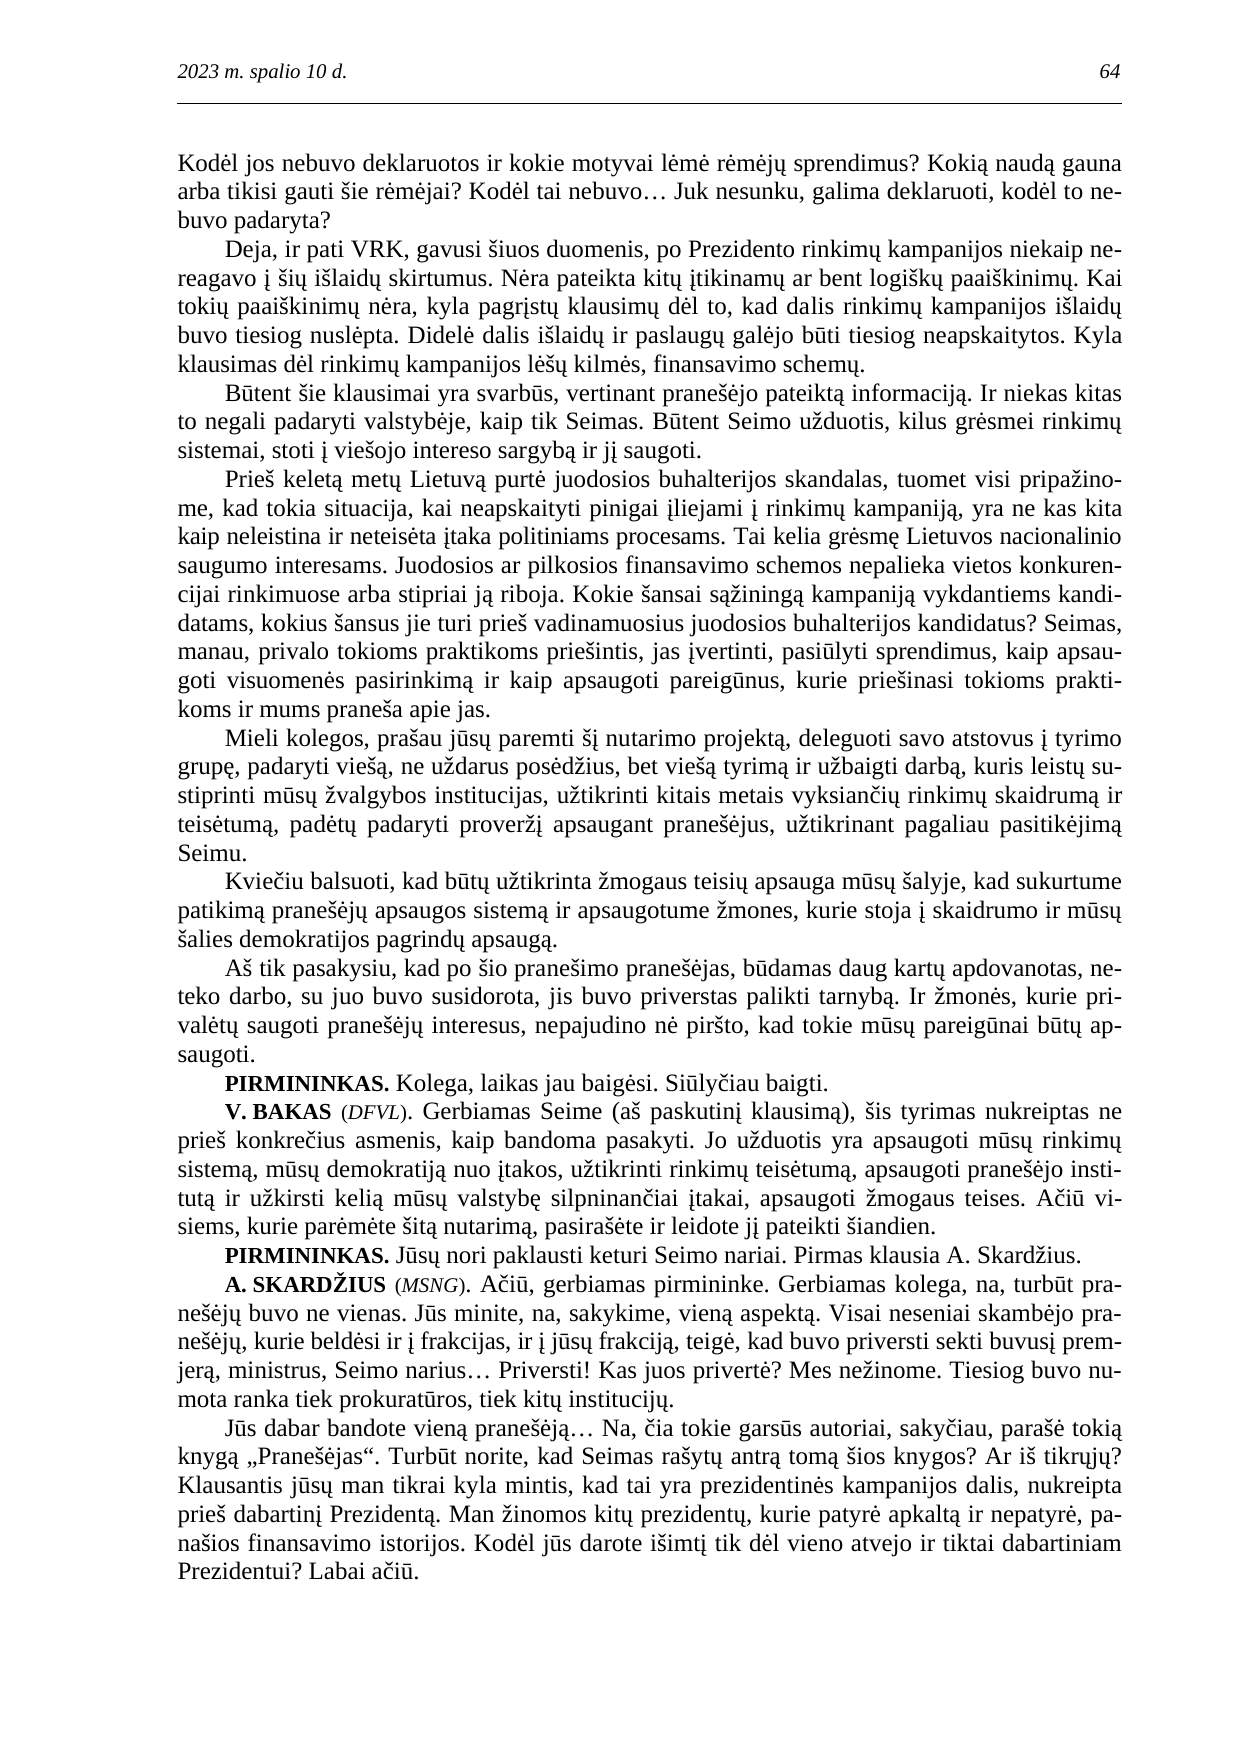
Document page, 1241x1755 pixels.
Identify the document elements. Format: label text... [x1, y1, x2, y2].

text V. BAKAS (DFVL). Ger­bia­mas Sei­me (aš pas­ku­ti­nį klau­si­mą), šis ty­ri­mas nu­kreip­tas ne prieš kon­kre­čius as­me­nis, kaip ban­do­ma pa­sa­ky­ti. Jo už­duo­tis yra ap­sau­go­ti mū­sų rin­ki­mų sis­te­mą, mū­sų de­mo­kra­tiją nuo įta­kos, už­tik­rin­ti rin­ki­mų tei­sė­tu­mą, ap­sau­go­ti pra­ne­šė­jo ins­ti­tu­tą ir už­kirs­ti ke­lią mū­sų vals­ty­bę sil­pni­nan­čiai įta­kai, ap­sau­go­ti žmo­gaus tei­ses. Ačiū vi­siems, ku­rie pa­rė­mė­te ši­tą nu­ta­ri­mą, pa­si­ra­šė­te ir lei­do­te jį pa­teik­ti šian­dien. [177, 1096, 1122, 1240]
text Kvie­čiu bal­suo­ti, kad bū­tų už­tik­rin­ta žmo­gaus tei­sių ap­sau­ga mū­sų ša­ly­je, kad su­kur­tu­me pa­ti­ki­mą pra­ne­šė­jų ap­sau­gos sis­te­mą ir ap­sau­go­tu­me žmo­nes, ku­rie sto­ja į skaid­ru­mo ir mū­sų ša­lies de­mo­kra­tijos pa­grin­dų ap­sau­gą. [177, 866, 1122, 953]
text Ko­dėl jos ne­bu­vo de­kla­ruo­tos ir ko­kie mo­ty­vai lė­mė rė­mė­jų spren­di­mus? Ko­kią nau­dą gau­na ar­ba ti­ki­si gau­ti šie rė­mė­jai? Ko­dėl tai ne­bu­vo… Juk ne­sun­ku, ga­li­ma de­kla­ruo­ti, ko­dėl to ne­bu­vo pa­da­ry­ta? [177, 148, 1122, 234]
text Aš tik pa­sa­ky­siu, kad po šio pra­ne­ši­mo pra­ne­šė­jas, bū­da­mas daug kar­tų ap­do­va­no­tas, ne­te­ko dar­bo, su juo bu­vo su­si­do­ro­ta, jis bu­vo pri­vers­tas pa­lik­ti tar­ny­bą. Ir žmo­nės, ku­rie pri­valė­tų sau­go­ti pra­ne­šė­jų in­te­re­sus, ne­pa­ju­di­no nė pirš­to, kad to­kie mū­sų pa­rei­gū­nai bū­tų ap­sau­go­ti. [177, 953, 1122, 1068]
text De­ja, ir pa­ti VRK, ga­vu­si šiuos duo­me­nis, po Pre­zi­den­to rin­ki­mų kam­pa­ni­jos nie­kaip ne­re­a­ga­vo į šių iš­lai­dų skir­tu­mus. Nė­ra pa­teik­ta ki­tų įti­ki­na­mų ar bent lo­giš­kų pa­aiš­ki­ni­mų. Kai to­kių pa­aiš­ki­ni­mų nė­ra, ky­la pa­grįs­tų klau­si­mų dėl to, kad da­lis rin­ki­mų kam­pa­ni­jos iš­lai­dų bu­vo tie­siog nu­slėp­ta. Di­de­lė da­lis iš­lai­dų ir pa­slau­gų ga­lė­jo bū­ti tie­siog ne­ap­skai­ty­tos. Ky­la klau­si­mas dėl rin­ki­mų kam­pa­ni­jos lė­šų kil­mės, fi­nan­sa­vi­mo sche­mų. [177, 234, 1122, 378]
text A. SKARDŽIUS (MSNG). Ačiū, ger­bia­mas pir­mi­nin­ke. Ger­bia­mas ko­le­ga, na, tur­būt pra­ne­šė­jų bu­vo ne vie­nas. Jūs mi­ni­te, na, sa­ky­ki­me, vie­ną as­pek­tą. Vi­sai ne­se­niai skam­bė­jo pra­ne­šė­jų, ku­rie bel­dė­si ir į frak­ci­jas, ir į jū­sų frak­ci­ją, tei­gė, kad bu­vo pri­vers­ti sek­ti bu­vu­sį prem­je­rą, mi­nist­rus, Sei­mo na­rius… Pri­vers­ti! Kas juos pri­ver­tė? Mes ne­ži­no­me. Tie­siog bu­vo nu­mo­ta ran­ka tiek pro­ku­ra­tū­ros, tiek ki­tų ins­ti­tu­ci­jų. [177, 1269, 1122, 1413]
text Bū­tent šie klau­si­mai yra svar­būs, ver­ti­nant pra­ne­šė­jo pa­teik­tą in­for­ma­ci­ją. Ir nie­kas ki­tas to ne­ga­li pa­da­ry­ti vals­ty­bė­je, kaip tik Sei­mas. Bū­tent Sei­mo už­duo­tis, ki­lus grės­mei rin­ki­mų sis­te­mai, sto­ti į vie­šo­jo in­te­re­so sar­gy­bą ir jį sau­go­ti. [177, 378, 1122, 464]
text PIRMININKAS. Ko­le­ga, lai­kas jau bai­gė­si. Siū­ly­čiau baig­ti. [177, 1068, 1122, 1096]
text Mie­li ko­le­gos, pra­šau jū­sų pa­rem­ti šį nu­ta­ri­mo pro­jek­tą, de­le­guo­ti sa­vo at­sto­vus į ty­ri­mo gru­pę, pa­da­ry­ti vie­šą, ne už­da­rus po­sė­džius, bet vie­šą ty­ri­mą ir už­baig­ti dar­bą, ku­ris leis­tų su­stip­rin­ti mū­sų žval­gy­bos ins­ti­tu­ci­jas, už­tik­rin­ti ki­tais me­tais vyk­sian­čių rin­ki­mų skaid­ru­mą ir tei­sė­tu­mą, pa­dė­tų pa­da­ry­ti pro­ver­žį ap­sau­gant pra­ne­šė­jus, už­tik­ri­nant pa­ga­liau pa­si­ti­kė­ji­mą Sei­mu. [177, 723, 1122, 866]
text Jūs da­bar ban­do­te vie­ną pra­ne­šė­ją… Na, čia to­kie gar­sūs au­to­riai, sa­ky­čiau, pa­ra­šė to­kią kny­gą „Pra­ne­šė­jas“. Tur­būt no­ri­te, kad Sei­mas ra­šy­tų an­trą to­mą šios kny­gos? Ar iš tik­rų­jų? Klau­san­tis jū­sų man tik­rai ky­la min­tis, kad tai yra pre­zi­den­ti­nės kam­pa­ni­jos da­lis, nu­kreip­ta prieš da­bar­ti­nį Pre­zi­den­tą. Man ži­no­mos ki­tų pre­zi­den­tų, ku­rie pa­ty­rė ap­kal­tą ir ne­pa­ty­rė, pa­na­šios fi­nan­sa­vi­mo is­to­ri­jos. Ko­dėl jūs da­ro­te iš­im­tį tik dėl vie­no at­ve­jo ir tik­tai da­bar­ti­niam Pre­zi­den­tui? La­bai ačiū. [177, 1413, 1122, 1585]
text Prieš ke­le­tą me­tų Lie­tu­vą pur­tė juo­do­sios bu­hal­te­ri­jos skan­da­las, tuo­met vi­si pri­pa­ži­no­me, kad to­kia si­tu­a­ci­ja, kai ne­ap­skai­ty­ti pi­ni­gai įlie­ja­mi į rin­ki­mų kam­pa­ni­ją, yra ne kas ki­ta kaip ne­leis­ti­na ir ne­tei­sė­ta įta­ka po­li­ti­niams pro­ce­sams. Tai ke­lia grės­mę Lie­tu­vos na­cio­na­li­nio sau­gu­mo in­te­re­sams. Juo­do­sios ar pil­ko­sios fi­nan­sa­vi­mo sche­mos ne­pa­lie­ka vie­tos kon­ku­ren­ci­jai rin­ki­muo­se ar­ba stip­riai ją ri­bo­ja. Ko­kie šan­sai są­ži­nin­gą kam­pa­ni­ją vyk­dan­tiems kan­di­da­tams, ko­kius šan­sus jie tu­ri prieš va­di­na­muo­sius juo­do­sios bu­hal­te­ri­jos kan­di­da­tus? Sei­mas, ma­nau, pri­va­lo to­kioms prak­ti­koms prie­šin­tis, jas įver­tin­ti, pa­siū­ly­ti spren­di­mus, kaip ap­sau­go­ti vi­suo­me­nės pa­si­rin­ki­mą ir kaip ap­sau­go­ti pa­rei­gū­nus, ku­rie prie­ši­na­si to­kioms prak­ti­koms ir mums pra­ne­ša apie jas. [177, 464, 1122, 723]
text PIRMININKAS. Jū­sų no­ri pa­klaus­ti ke­tu­ri Sei­mo na­riai. Pir­mas klau­sia A. Skar­džius. [177, 1240, 1122, 1269]
